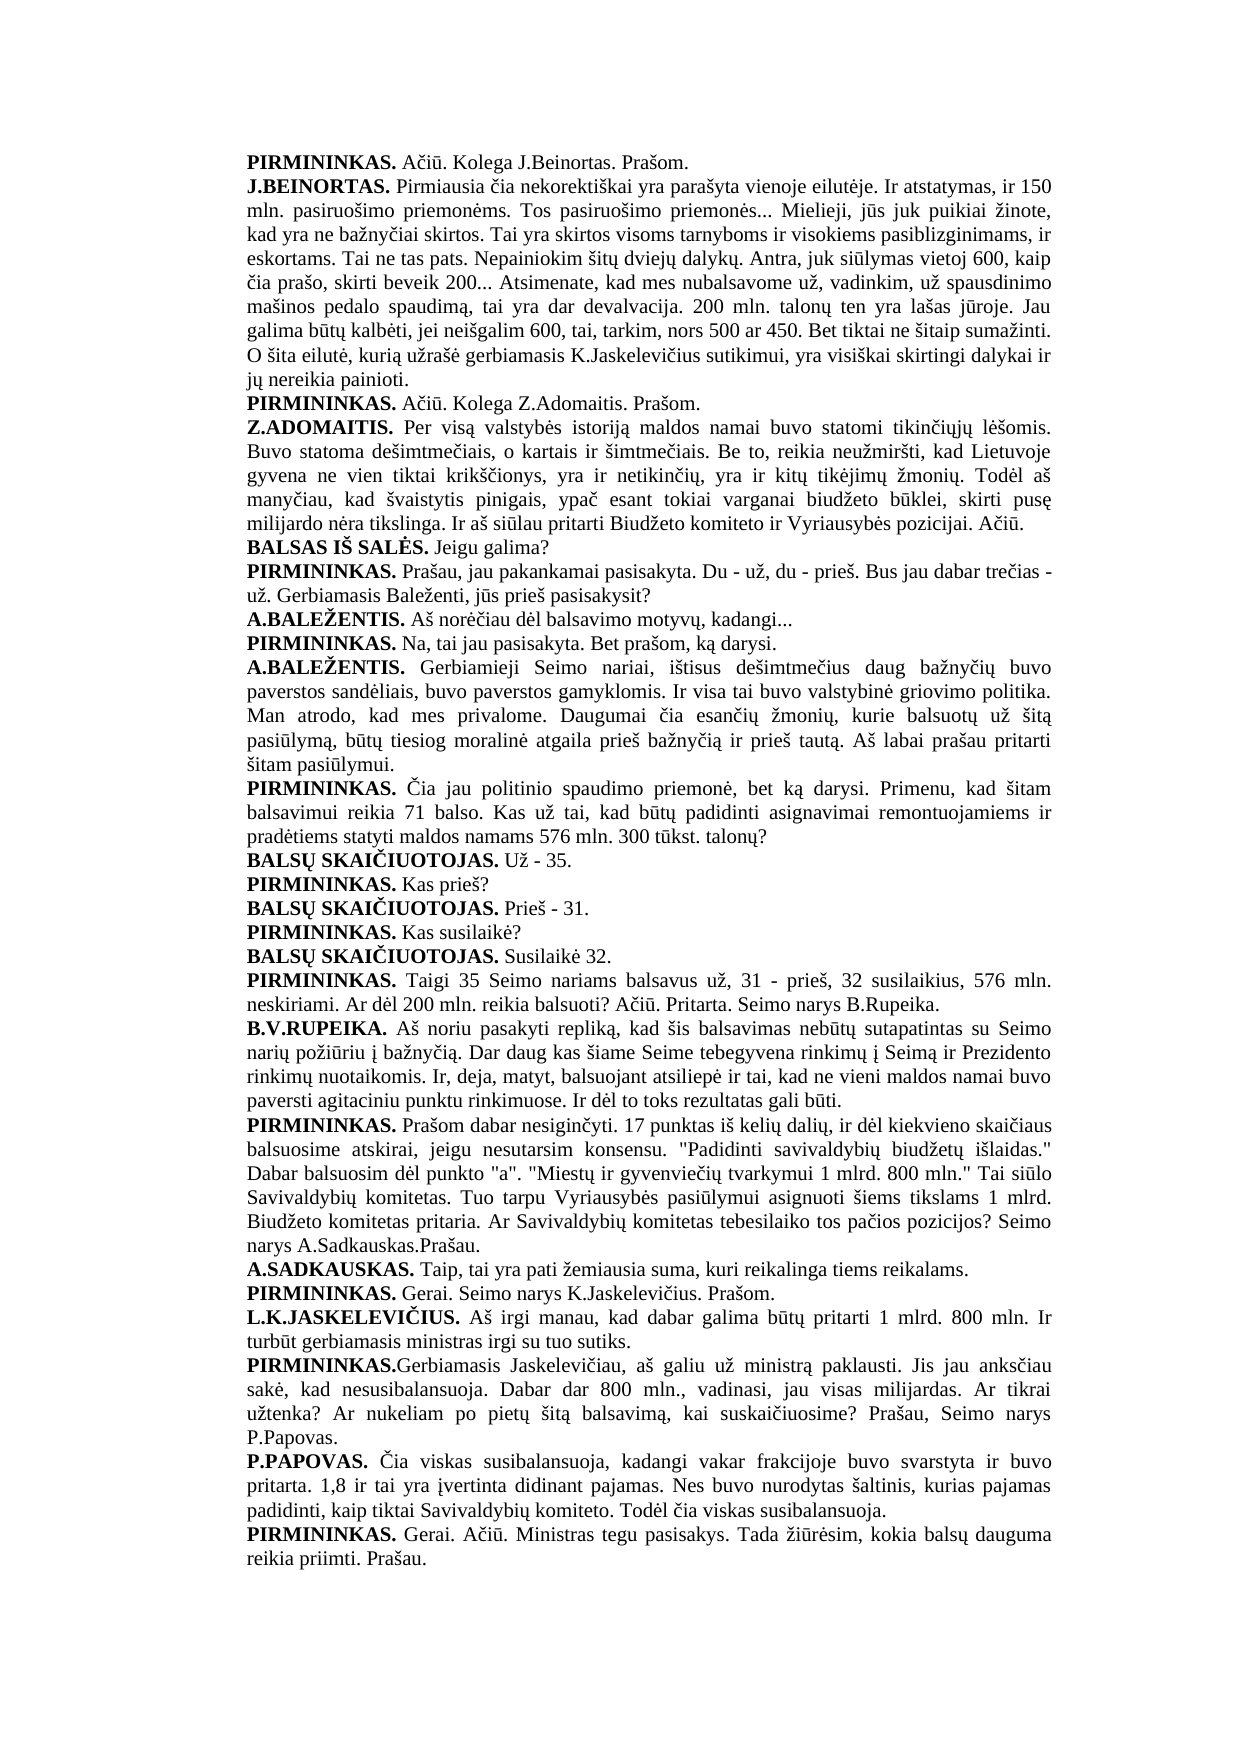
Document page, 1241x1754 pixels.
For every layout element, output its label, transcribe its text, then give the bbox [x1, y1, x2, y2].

text A.SADKAUSKAS. Taip, tai yra pati žemiausia suma, kuri reikalinga tiems reikalams. [247, 1257, 1053, 1281]
text Z.ADOMAITIS. Per visą valstybės istoriją maldos namai buvo statomi tikinčiųjų lėšomis. Buvo statoma dešimtmečiais, o kartais ir šimtmečiais. Be to, reikia neužmiršti, kad Lietuvoje gyvena ne vien tiktai krikščionys, yra ir netikinčių, yra ir kitų tikėjimų žmonių. Todėl aš manyčiau, kad švaistytis pinigais, ypač esant tokiai varganai biudžeto būklei, skirti pusę milijardo nėra tikslinga. Ir aš siūlau pritarti Biudžeto komiteto ir Vyriausybės pozicijai. Ačiū. [247, 415, 1053, 535]
text BALSAS IŠ SALĖS. Jeigu galima? [247, 535, 1053, 559]
text PIRMININKAS. Kas prieš? [247, 872, 1053, 896]
text PIRMININKAS. Gerai. Ačiū. Ministras tegu pasisakys. Tada žiūrėsim, kokia balsų dauguma reikia priimti. Prašau. [247, 1522, 1053, 1570]
text PIRMININKAS. Na, tai jau pasisakyta. Bet prašom, ką darysi. [247, 631, 1053, 655]
text BALSŲ SKAIČIUOTOJAS. Už - 35. [247, 848, 1053, 872]
text PIRMININKAS. Kas susilaikė? [247, 920, 1053, 944]
text A.BALEŽENTIS. Gerbiamieji Seimo nariai, ištisus dešimtmečius daug bažnyčių buvo paverstos sandėliais, buvo paverstos gamyklomis. Ir visa tai buvo valstybinė griovimo politika. Man atrodo, kad mes privalome. Daugumai čia esančių žmonių, kurie balsuotų už šitą pasiūlymą, būtų tiesiog moralinė atgaila prieš bažnyčią ir prieš tautą. Aš labai prašau pritarti šitam pasiūlymui. [247, 655, 1053, 776]
text PIRMININKAS. Ačiū. Kolega Z.Adomaitis. Prašom. [247, 391, 1053, 415]
text P.PAPOVAS. Čia viskas susibalansuoja, kadangi vakar frakcijoje buvo svarstyta ir buvo pritarta. 1,8 ir tai yra įvertinta didinant pajamas. Nes buvo nurodytas šaltinis, kurias pajamas padidinti, kaip tiktai Savivaldybių komiteto. Todėl čia viskas susibalansuoja. [247, 1449, 1053, 1522]
text L.K.JASKELEVIČIUS. Aš irgi manau, kad dabar galima būtų pritarti 1 mlrd. 800 mln. Ir turbūt gerbiamasis ministras irgi su tuo sutiks. [247, 1305, 1053, 1353]
text BALSŲ SKAIČIUOTOJAS. Prieš - 31. [247, 896, 1053, 920]
text PIRMININKAS. Prašau, jau pakankamai pasisakyta. Du - už, du - prieš. Bus jau dabar trečias - už. Gerbiamasis Baleženti, jūs prieš pasisakysit? [247, 559, 1053, 607]
text PIRMININKAS. Čia jau politinio spaudimo priemonė, bet ką darysi. Primenu, kad šitam balsavimui reikia 71 balso. Kas už tai, kad būtų padidinti asignavimai remontuojamiems ir pradėtiems statyti maldos namams 576 mln. 300 tūkst. talonų? [247, 776, 1053, 848]
text J.BEINORTAS. Pirmiausia čia nekorektiškai yra parašyta vienoje eilutėje. Ir atstatymas, ir 150 mln. pasiruošimo priemonėms. Tos pasiruošimo priemonės... Mielieji, jūs juk puikiai žinote, kad yra ne bažnyčiai skirtos. Tai yra skirtos visoms tarnyboms ir visokiems pasiblizginimams, ir eskortams. Tai ne tas pats. Nepainiokim šitų dviejų dalykų. Antra, juk siūlymas vietoj 600, kaip čia prašo, skirti beveik 200... Atsimenate, kad mes nubalsavome už, vadinkim, už spausdinimo mašinos pedalo spaudimą, tai yra dar devalvacija. 200 mln. talonų ten yra lašas jūroje. Jau galima būtų kalbėti, jei neišgalim 600, tai, tarkim, nors 500 ar 450. Bet tiktai ne šitaip sumažinti. O šita eilutė, kurią užrašė gerbiamasis K.Jaskelevičius sutikimui, yra visiškai skirtingi dalykai ir jų nereikia painioti. [247, 174, 1053, 391]
text A.BALEŽENTIS. Aš norėčiau dėl balsavimo motyvų, kadangi... [247, 607, 1053, 631]
text PIRMININKAS.Gerbiamasis Jaskelevičiau, aš galiu už ministrą paklausti. Jis jau anksčiau sakė, kad nesusibalansuoja. Dabar dar 800 mln., vadinasi, jau visas milijardas. Ar tikrai užtenka? Ar nukeliam po pietų šitą balsavimą, kai suskaičiuosime? Prašau, Seimo narys P.Papovas. [247, 1353, 1053, 1449]
text BALSŲ SKAIČIUOTOJAS. Susilaikė 32. [247, 944, 1053, 968]
text PIRMININKAS. Taigi 35 Seimo nariams balsavus už, 31 - prieš, 32 susilaikius, 576 mln. neskiriami. Ar dėl 200 mln. reikia balsuoti? Ačiū. Pritarta. Seimo narys B.Rupeika. [247, 968, 1053, 1016]
text PIRMININKAS. Prašom dabar nesiginčyti. 17 punktas iš kelių dalių, ir dėl kiekvieno skaičiaus balsuosime atskirai, jeigu nesutarsim konsensu. "Padidinti savivaldybių biudžetų išlaidas." Dabar balsuosim dėl punkto "a". "Miestų ir gyvenviečių tvarkymui 1 mlrd. 800 mln." Tai siūlo Savivaldybių komitetas. Tuo tarpu Vyriausybės pasiūlymui asignuoti šiems tikslams 1 mlrd. Biudžeto komitetas pritaria. Ar Savivaldybių komitetas tebesilaiko tos pačios pozicijos? Seimo narys A.Sadkauskas.Prašau. [247, 1112, 1053, 1257]
text PIRMININKAS. Gerai. Seimo narys K.Jaskelevičius. Prašom. [247, 1281, 1053, 1305]
text B.V.RUPEIKA. Aš noriu pasakyti repliką, kad šis balsavimas nebūtų sutapatintas su Seimo narių požiūriu į bažnyčią. Dar daug kas šiame Seime tebegyvena rinkimų į Seimą ir Prezidento rinkimų nuotaikomis. Ir, deja, matyt, balsuojant atsiliepė ir tai, kad ne vieni maldos namai buvo paversti agitaciniu punktu rinkimuose. Ir dėl to toks rezultatas gali būti. [247, 1016, 1053, 1112]
text PIRMININKAS. Ačiū. Kolega J.Beinortas. Prašom. [247, 150, 1053, 174]
